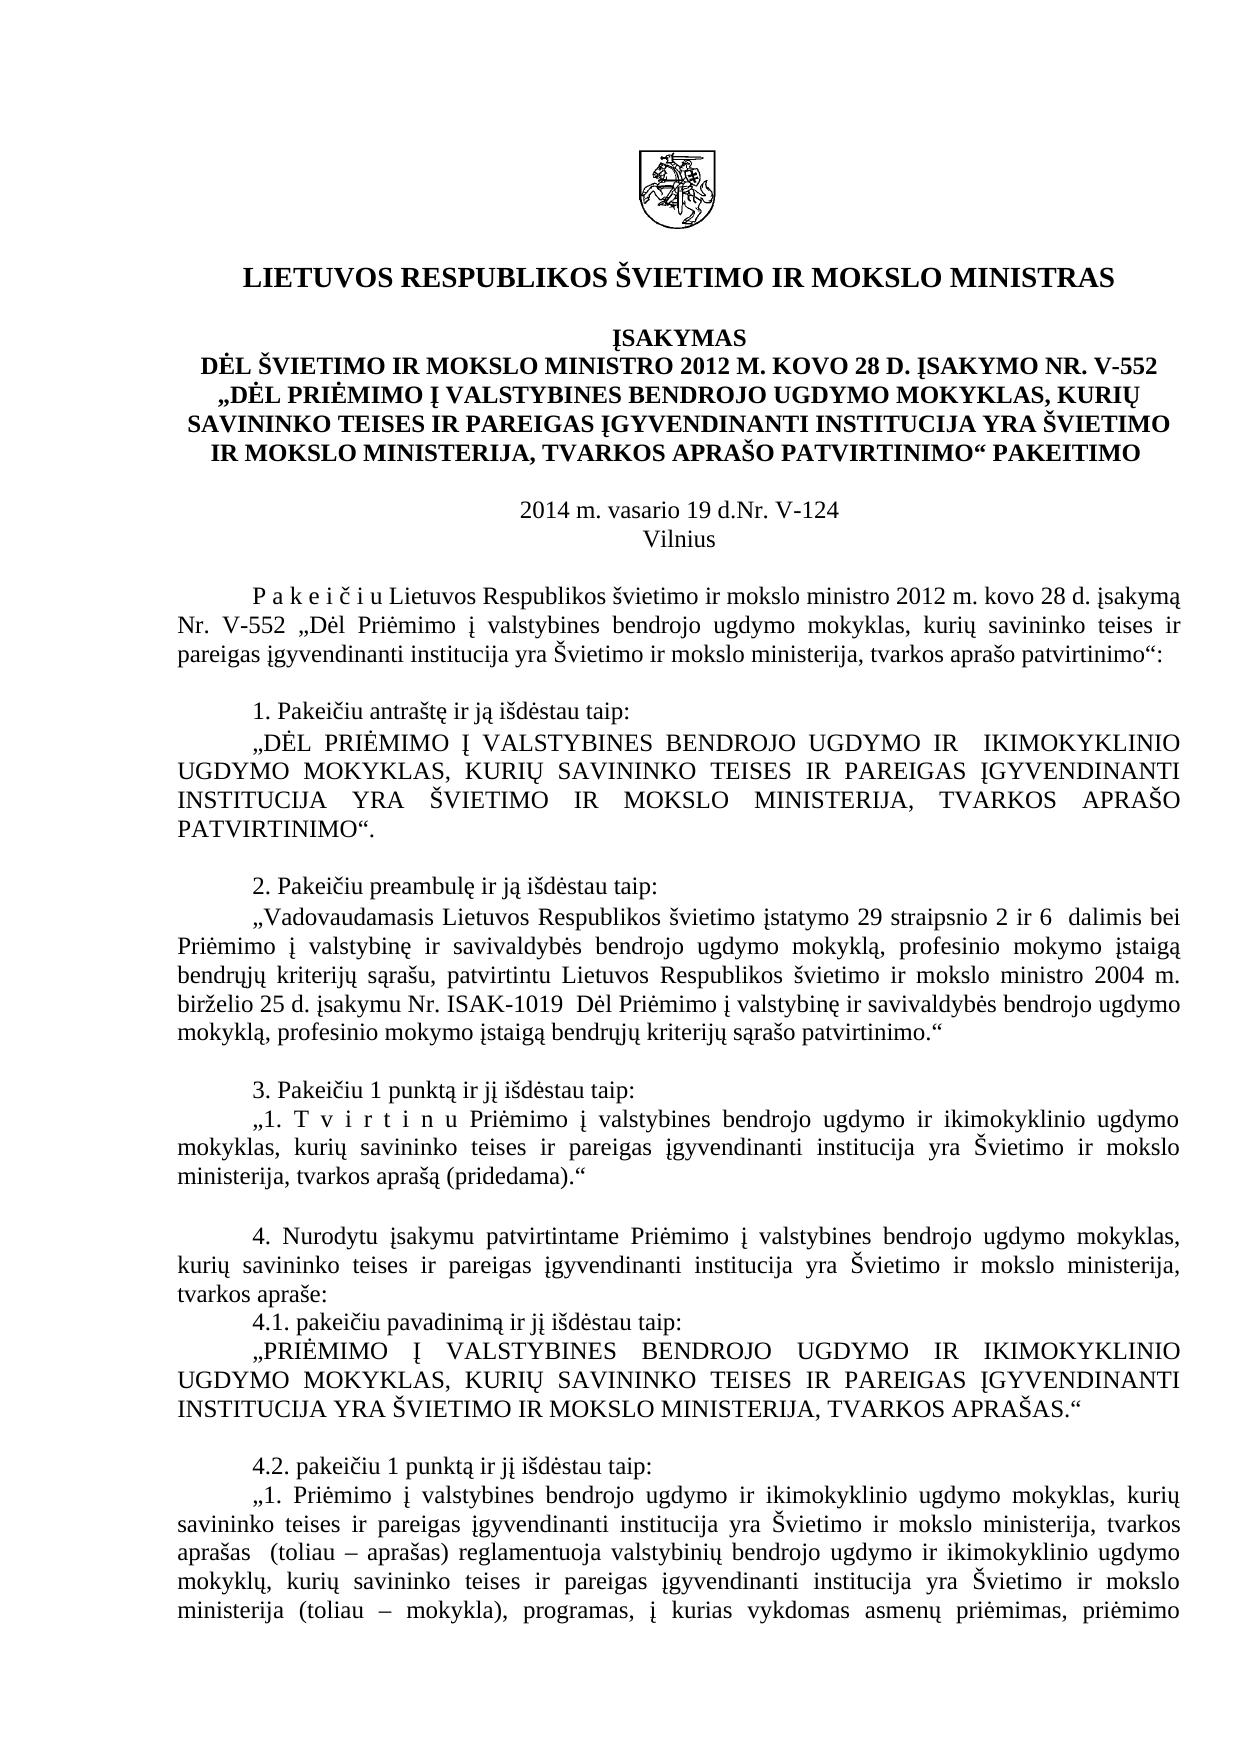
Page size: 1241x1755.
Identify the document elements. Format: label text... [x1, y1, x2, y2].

text P a k e i č i u Lietuvos Respublikos švietimo ir mokslo ministro 2012 m. kovo 28 d. įsakymą Nr. V-552 „Dėl Priėmimo į valstybines bendrojo ugdymo mokyklas, kurių savininko teises ir pareigas įgyvendinanti institucija yra Švietimo ir mokslo ministerija, tvarkos aprašo patvirtinimo“: [177, 581, 1181, 668]
text „PRIĖMIMO Į VALSTYBINES BENDROJO UGDYMO IR IKIMOKYKLINIO UGDYMO MOKYKLAS, KURIŲ SAVININKO TEISES IR PAREIGAS ĮGYVENDINANTI INSTITUCIJA YRA ŠVIETIMO IR MOKSLO MINISTERIJA, TVARKOS APRAŠAS.“ [177, 1336, 1181, 1422]
text 4. Nurodytu įsakymu patvirtintame Priėmimo į valstybines bendrojo ugdymo mokyklas, kurių savininko teises ir pareigas įgyvendinanti institucija yra Švietimo ir mokslo ministerija, tvarkos apraše: [177, 1221, 1181, 1307]
subtitle 2014 m. vasario 19 d.Nr. V-124 [177, 495, 1181, 524]
text ĮSAKYMAS [177, 323, 1181, 351]
text 3. Pakeičiu 1 punktą ir jį išdėstau taip: [177, 1075, 1181, 1104]
text 4.2. pakeičiu 1 punktą ir jį išdėstau taip: [177, 1451, 1181, 1480]
text „1. T v i r t i n u Priėmimo į valstybines bendrojo ugdymo ir ikimokyklinio ugdymo mokyklas, kurių savininko teises ir pareigas įgyvendinanti institucija yra Švietimo ir mokslo ministerija, tvarkos aprašą (pridedama).“ [177, 1104, 1181, 1190]
text 1. Pakeičiu antraštę ir ją išdėstau taip: [177, 696, 1181, 725]
text „1. Priėmimo į valstybines bendrojo ugdymo ir ikimokyklinio ugdymo mokyklas, kurių savininko teises ir pareigas įgyvendinanti institucija yra Švietimo ir mokslo ministerija, tvarkos aprašas (toliau – aprašas) reglamentuoja valstybinių bendrojo ugdymo ir ikimokyklinio ugdymo mokyklų, kurių savininko teises ir pareigas įgyvendinanti institucija yra Švietimo ir mokslo ministerija (toliau – mokykla), programas, į kurias vykdomas asmenų priėmimas, priėmimo [177, 1480, 1181, 1624]
text „Vadovaudamasis Lietuvos Respublikos švietimo įstatymo 29 straipsnio 2 ir 6 dalimis bei Priėmimo į valstybinę ir savivaldybės bendrojo ugdymo mokyklą, profesinio mokymo įstaigą bendrųjų kriterijų sąrašu, patvirtintu Lietuvos Respublikos švietimo ir mokslo ministro 2004 m. birželio 25 d. įsakymu Nr. ISAK-1019 Dėl Priėmimo į valstybinę ir savivaldybės bendrojo ugdymo mokyklą, profesinio mokymo įstaigą bendrųjų kriterijų sąrašo patvirtinimo.“ [177, 902, 1181, 1046]
text 2. Pakeičiu preambulę ir ją išdėstau taip: [177, 871, 1181, 900]
text LIETUVOS RESPUBLIKOS ŠVIETIMO IR MOKSLO MINISTRAS [177, 260, 1181, 294]
text Vilnius [177, 524, 1181, 553]
text 4.1. pakeičiu pavadinimą ir jį išdėstau taip: [177, 1307, 1181, 1336]
text „DĖL PRIĖMIMO Į VALSTYBINES BENDROJO UGDYMO IR IKIMOKYKLINIO UGDYMO MOKYKLAS, KURIŲ SAVININKO TEISES IR PAREIGAS ĮGYVENDINANTI INSTITUCIJA YRA ŠVIETIMO IR MOKSLO MINISTERIJA, TVARKOS APRAŠO PATVIRTINIMO“. [177, 728, 1181, 843]
text DĖL ŠVIETIMO IR MOKSLO MINISTRO 2012 M. KOVO 28 D. ĮSAKYMO NR. V-552 „DĖL PRIĖMIMO Į VALSTYBINES BENDROJO UGDYMO MOKYKLAS, KURIŲ SAVININKO TEISES IR PAREIGAS ĮGYVENDINANTI INSTITUCIJA YRA ŠVIETIMO IR MOKSLO MINISTERIJA, TVARKOS APRAŠO PATVIRTINIMO“ PAKEITIMO [177, 351, 1181, 466]
